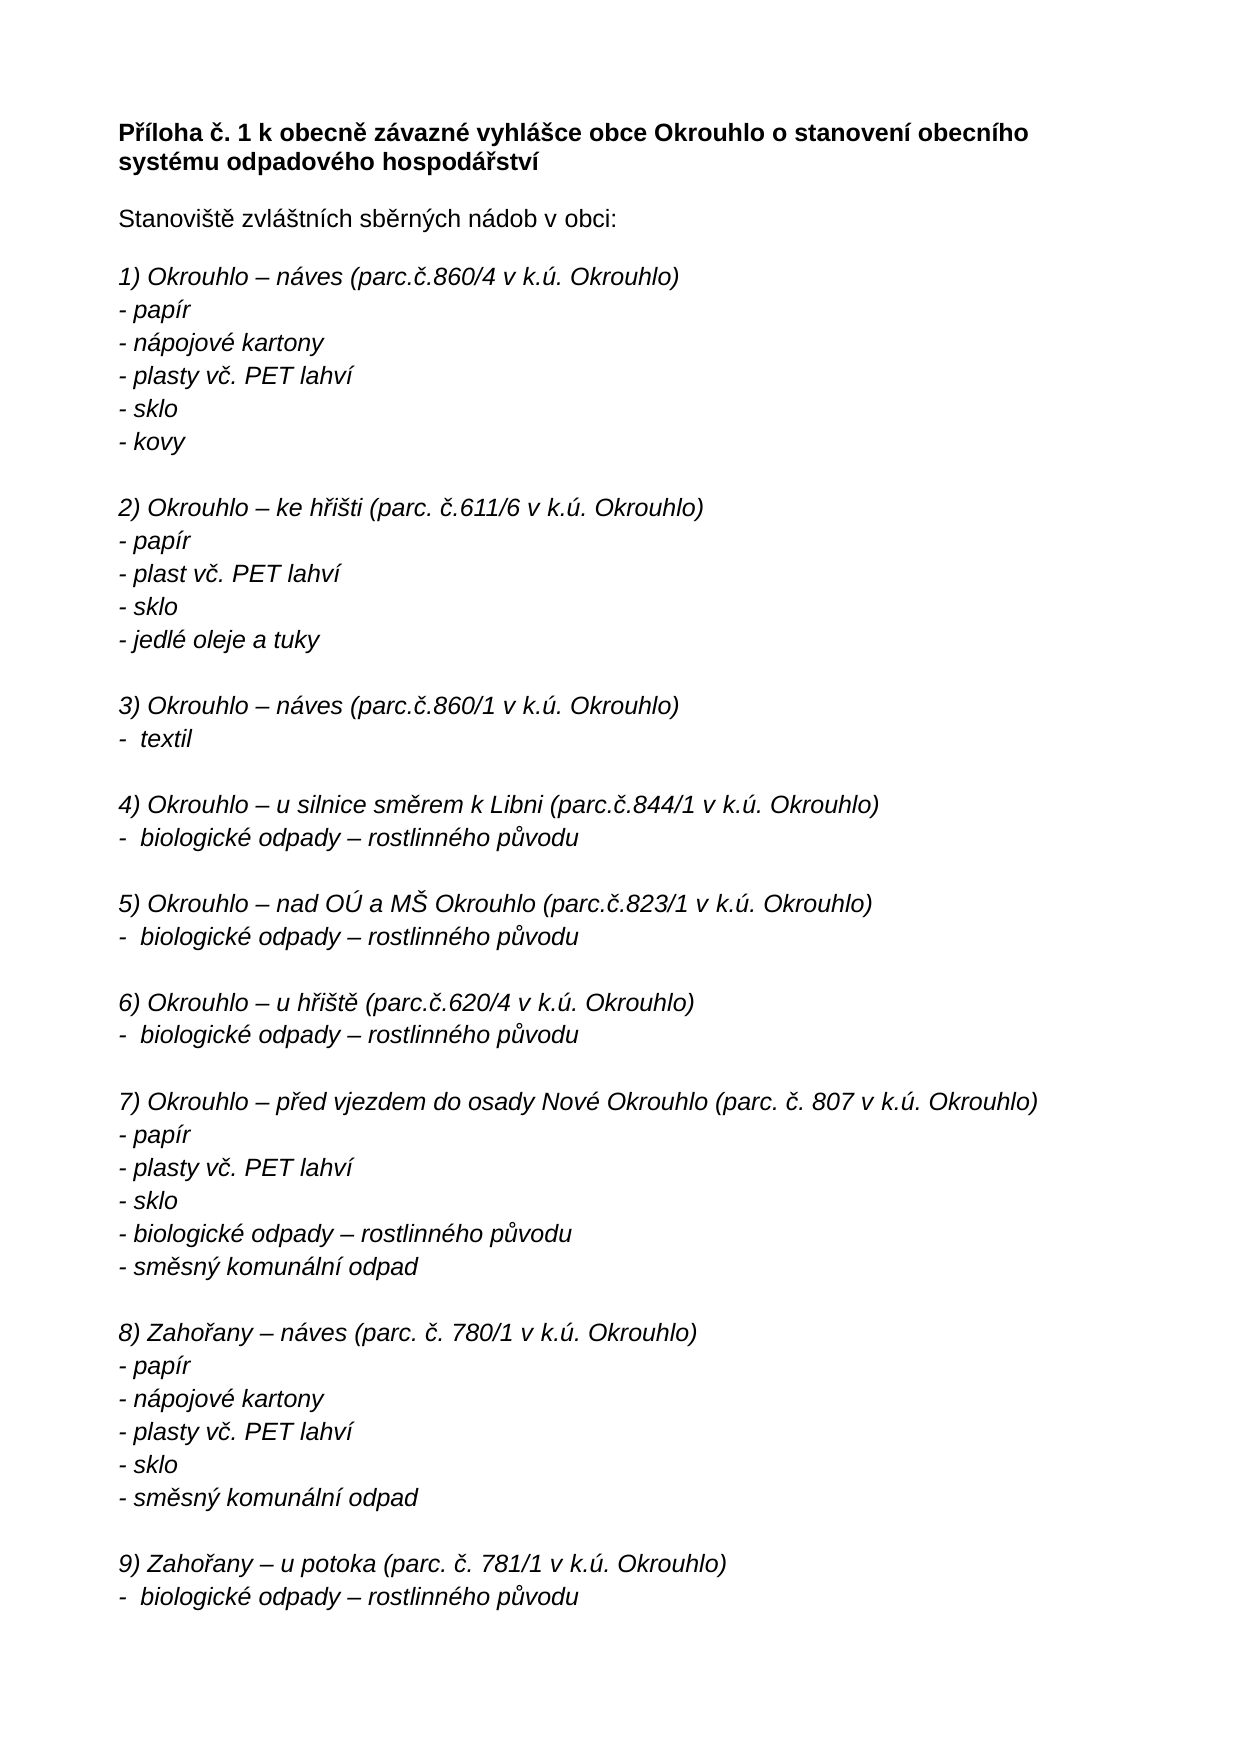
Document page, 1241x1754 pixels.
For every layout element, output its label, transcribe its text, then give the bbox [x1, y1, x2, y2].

list - sklo [118, 1450, 1122, 1478]
list - sklo [118, 1186, 1122, 1214]
text Stanoviště zvláštních sběrných nádob v obci: [118, 204, 1122, 233]
list - papír [118, 1119, 1122, 1148]
list - biologické odpady – rostlinného původu [118, 1219, 1122, 1247]
list - plasty vč. PET lahví [118, 1417, 1122, 1446]
list 8) Zahořany – náves (parc. č. 780/1 v k.ú. Okrouhlo) [118, 1318, 1122, 1346]
list - sklo [118, 394, 1122, 423]
list 1) Okrouhlo – náves (parc.č.860/4 v k.ú. Okrouhlo) [118, 262, 1122, 291]
list - papír [118, 1351, 1122, 1379]
list - plast vč. PET lahví [118, 559, 1122, 588]
list - plasty vč. PET lahví [118, 361, 1122, 390]
list - biologické odpady – rostlinného původu [118, 922, 1122, 951]
list - směsný komunální odpad [118, 1252, 1122, 1280]
list - jedlé oleje a tuky [118, 625, 1122, 654]
list - papír [118, 295, 1122, 324]
list 6) Okrouhlo – u hřiště (parc.č.620/4 v k.ú. Okrouhlo) [118, 987, 1122, 1016]
list 4) Okrouhlo – u silnice směrem k Libni (parc.č.844/1 v k.ú. Okrouhlo) [118, 790, 1122, 819]
list - textil [118, 724, 1122, 753]
list - kovy [118, 427, 1122, 456]
list 3) Okrouhlo – náves (parc.č.860/1 v k.ú. Okrouhlo) [118, 691, 1122, 720]
list - sklo [118, 592, 1122, 621]
list 2) Okrouhlo – ke hřišti (parc. č.611/6 v k.ú. Okrouhlo) [118, 493, 1122, 522]
list - plasty vč. PET lahví [118, 1153, 1122, 1181]
list 5) Okrouhlo – nad OÚ a MŠ Okrouhlo (parc.č.823/1 v k.ú. Okrouhlo) [118, 889, 1122, 918]
list 7) Okrouhlo – před vjezdem do osady Nové Okrouhlo (parc. č. 807 v k.ú. Okrouhlo) [118, 1087, 1122, 1115]
text Příloha č. 1 k obecně závazné vyhlášce obce Okrouhlo o stanovení obecního systému odpadového hospodářství [118, 118, 1122, 176]
list - papír [118, 526, 1122, 555]
list - biologické odpady – rostlinného původu [118, 1021, 1122, 1049]
list 9) Zahořany – u potoka (parc. č. 781/1 v k.ú. Okrouhlo) [118, 1549, 1122, 1578]
list - směsný komunální odpad [118, 1483, 1122, 1512]
list - nápojové kartony [118, 1384, 1122, 1412]
list - biologické odpady – rostlinného původu [118, 823, 1122, 852]
list - nápojové kartony [118, 328, 1122, 357]
list - biologické odpady – rostlinného původu [118, 1582, 1122, 1611]
